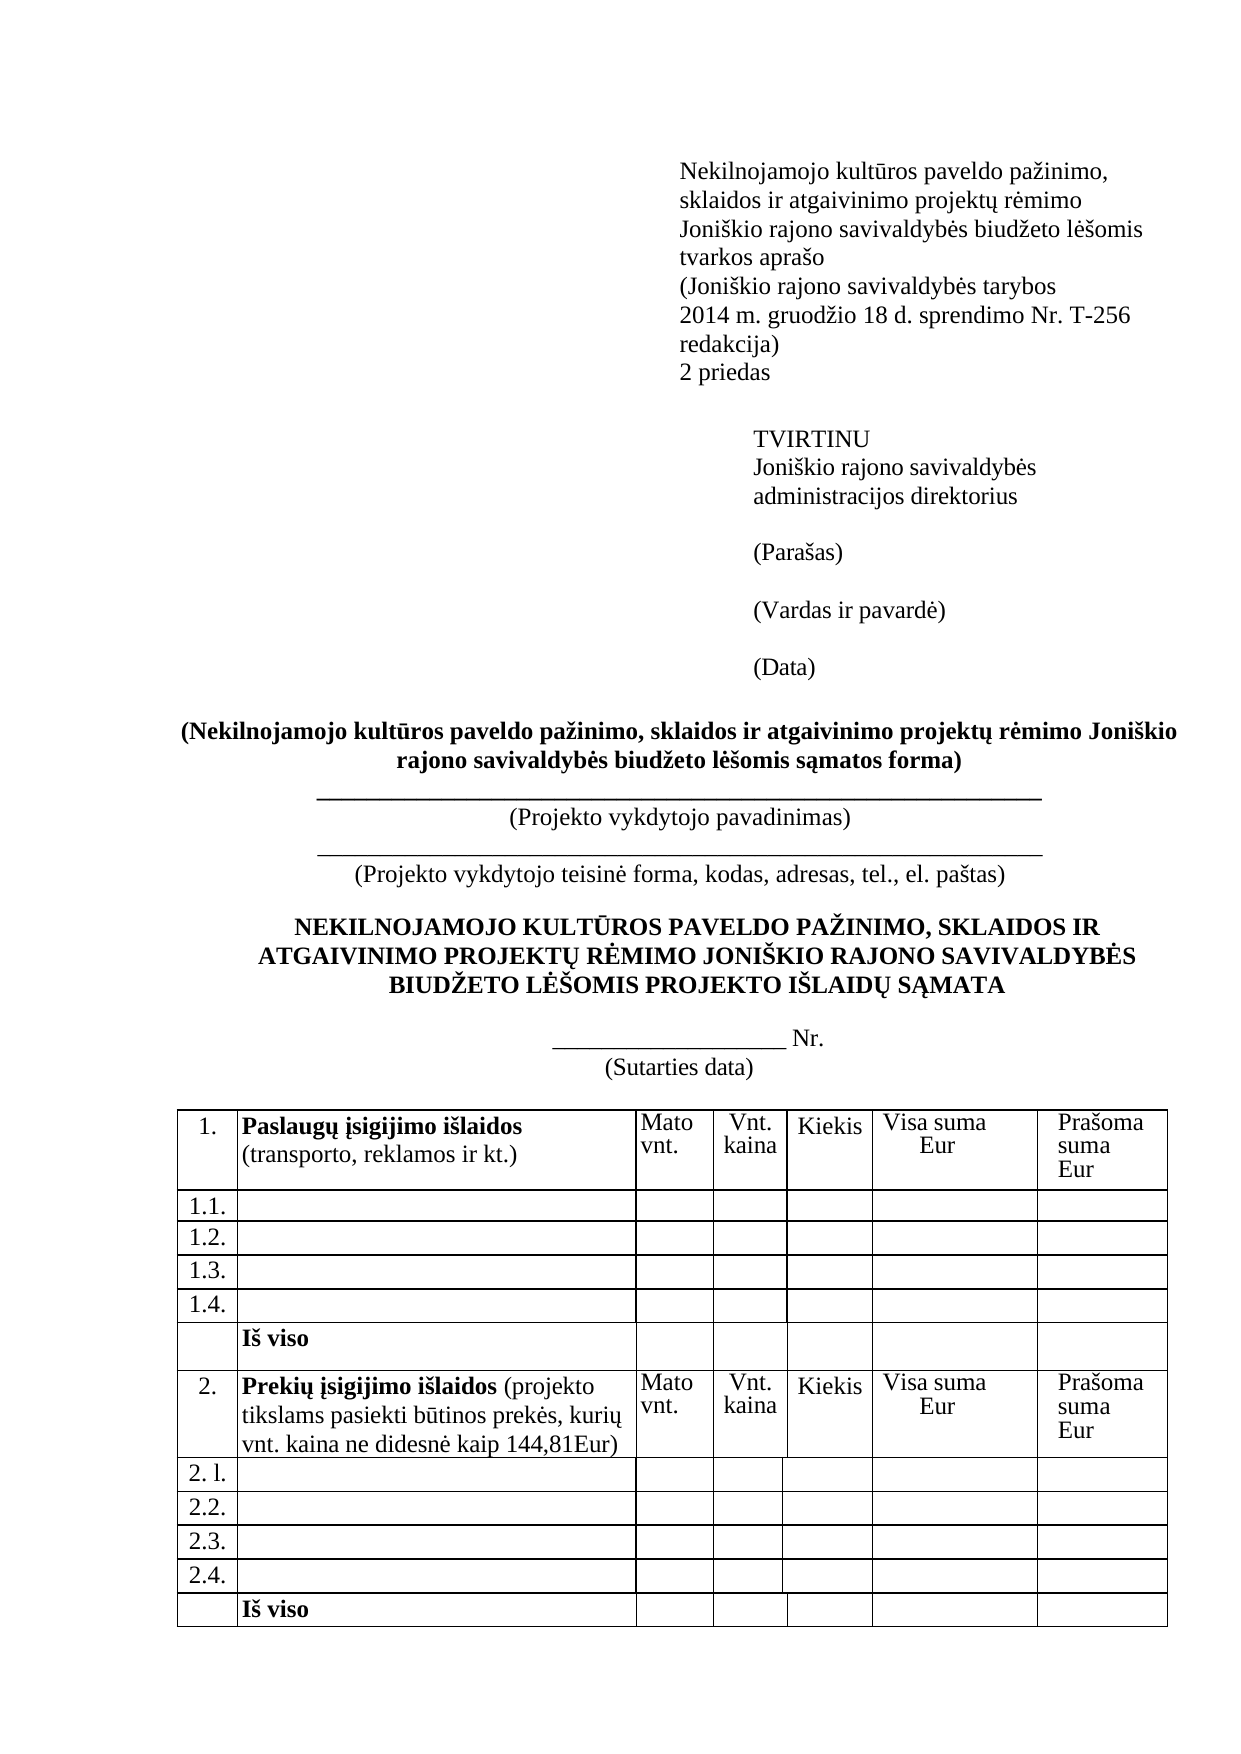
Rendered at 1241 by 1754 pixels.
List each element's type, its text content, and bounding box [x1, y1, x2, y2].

table_cell [873, 1526, 1037, 1558]
table_cell Mato vnt. [637, 1371, 713, 1457]
table_cell [1038, 1526, 1167, 1558]
table_cell [1038, 1256, 1167, 1288]
table_cell [1038, 1560, 1167, 1592]
text Joniškio rajono savivaldybės administracijos direktorius [753, 453, 1159, 510]
text (Projekto vykdytojo teisinė forma, kodas, adresas, tel., el. paštas) [179, 859, 1181, 888]
text Joniškio rajono savivaldybės biudžeto lėšomis tvarkos aprašo [679, 214, 1181, 271]
text 2014 m. gruodžio 18 d. sprendimo Nr. T-256 redakcija) [679, 300, 1181, 357]
table_cell [637, 1290, 713, 1322]
table_cell [873, 1290, 1037, 1322]
table_cell [178, 1323, 237, 1370]
table_cell [637, 1458, 713, 1491]
table_cell [873, 1323, 1037, 1370]
table_header Kiekis [788, 1111, 872, 1189]
table_cell 1.1. [178, 1191, 237, 1220]
table_cell [1038, 1290, 1167, 1322]
table_cell [783, 1458, 872, 1491]
table_cell [714, 1560, 782, 1592]
table_cell [637, 1191, 713, 1220]
text (Parašas) [753, 515, 1181, 572]
table_cell [238, 1560, 635, 1592]
table_cell [714, 1256, 786, 1288]
table_cell [714, 1526, 782, 1558]
table_cell [788, 1323, 872, 1370]
table_cell [637, 1492, 713, 1524]
table_cell [783, 1560, 872, 1592]
table_cell 2.4. [178, 1560, 237, 1592]
table_cell [637, 1560, 713, 1592]
table_cell Vnt. kaina [714, 1371, 787, 1457]
text ___________________ Nr. [489, 1023, 1181, 1052]
table_cell [1038, 1594, 1167, 1626]
table_cell [637, 1222, 713, 1254]
table_cell Iš viso [238, 1323, 636, 1370]
table_cell 2. [178, 1371, 237, 1457]
table_cell [714, 1594, 787, 1626]
table_cell [873, 1191, 1037, 1220]
table_cell [238, 1290, 635, 1322]
table_cell [1038, 1191, 1167, 1220]
table_header 1. [178, 1111, 237, 1189]
table_cell Visa suma Eur [873, 1371, 1037, 1457]
table_cell [637, 1323, 713, 1370]
table_cell 2. l. [178, 1458, 237, 1491]
text (Joniškio rajono savivaldybės tarybos [679, 271, 1181, 300]
table_header Mato vnt. [637, 1111, 713, 1189]
table_cell [783, 1526, 872, 1558]
table_cell [873, 1458, 1037, 1491]
text __________________________________________________________ [179, 831, 1181, 859]
text TVIRTINU [753, 424, 1181, 453]
table_cell [238, 1492, 635, 1524]
table_cell [788, 1222, 872, 1254]
table_header Vnt. kaina [714, 1111, 786, 1189]
table_cell 1.2. [178, 1222, 237, 1254]
table_cell [788, 1290, 872, 1322]
table_cell [873, 1256, 1037, 1288]
table_cell 1.3. [178, 1256, 237, 1288]
table_cell [873, 1492, 1037, 1524]
text (Projekto vykdytojo pavadinimas) [179, 802, 1181, 831]
table_cell Prekių įsigijimo išlaidos (projekto tikslams pasiekti būtinos prekės, kurių vnt. kaina ne didesnė kaip 144,81Eur) [238, 1371, 636, 1457]
table_cell [178, 1594, 237, 1626]
text (Data) [753, 630, 1181, 687]
text (Nekilnojamojo kultūros paveldo pažinimo, sklaidos ir atgaivinimo projektų rėmimo Joniškio rajono savivaldybės biudžeto lėšomis sąmatos forma) [177, 716, 1181, 774]
table_cell [238, 1222, 635, 1254]
table_cell [714, 1458, 782, 1491]
table_header Visa suma Eur [873, 1111, 1037, 1189]
text __________________________________________________________ [177, 774, 1181, 802]
table_cell 2.2. [178, 1492, 237, 1524]
table_cell [238, 1191, 635, 1220]
table_cell [1038, 1492, 1167, 1524]
table_cell [714, 1492, 782, 1524]
table_cell 2.3. [178, 1526, 237, 1558]
table_cell Kiekis [788, 1371, 872, 1457]
table_cell [788, 1191, 872, 1220]
table_cell [873, 1594, 1037, 1626]
text (Sutarties data) [177, 1052, 1181, 1081]
table_cell [873, 1222, 1037, 1254]
table_header Prašoma suma Eur [1038, 1111, 1167, 1189]
table_cell [637, 1256, 713, 1288]
table_cell Iš viso [238, 1594, 636, 1626]
text 2 priedas [679, 357, 1181, 386]
table_cell [788, 1594, 872, 1626]
table_cell [1038, 1323, 1167, 1370]
table_cell [783, 1492, 872, 1524]
text Nekilnojamojo kultūros paveldo pažinimo, sklaidos ir atgaivinimo projektų rėmimo [679, 156, 1181, 214]
table_cell [238, 1458, 635, 1491]
table_cell 1.4. [178, 1290, 237, 1322]
table_cell [238, 1256, 635, 1288]
table_header Paslaugų įsigijimo išlaidos (transporto, reklamos ir kt.) [238, 1111, 635, 1189]
table_cell [714, 1290, 786, 1322]
table_cell [714, 1323, 787, 1370]
table_cell [238, 1526, 635, 1558]
table_cell [1038, 1222, 1167, 1254]
table_cell [637, 1594, 713, 1626]
table_cell [873, 1560, 1037, 1592]
table_cell [1038, 1458, 1167, 1491]
table_cell [714, 1191, 786, 1220]
table_cell [788, 1256, 872, 1288]
table_cell [637, 1526, 713, 1558]
text (Vardas ir pavardė) [753, 572, 1181, 630]
table_cell Prašoma suma Eur [1038, 1371, 1167, 1457]
text NEKILNOJAMOJO KULTŪROS PAVELDO PAŽINIMO, SKLAIDOS IR ATGAIVINIMO PROJEKTŲ RĖMIMO JONIŠKIO RAJONO SAVIVALDYBĖS BIUDŽETO LĖŠOMIS PROJEKTO IŠLAIDŲ SĄMATA [213, 912, 1181, 999]
table_cell [714, 1222, 786, 1254]
